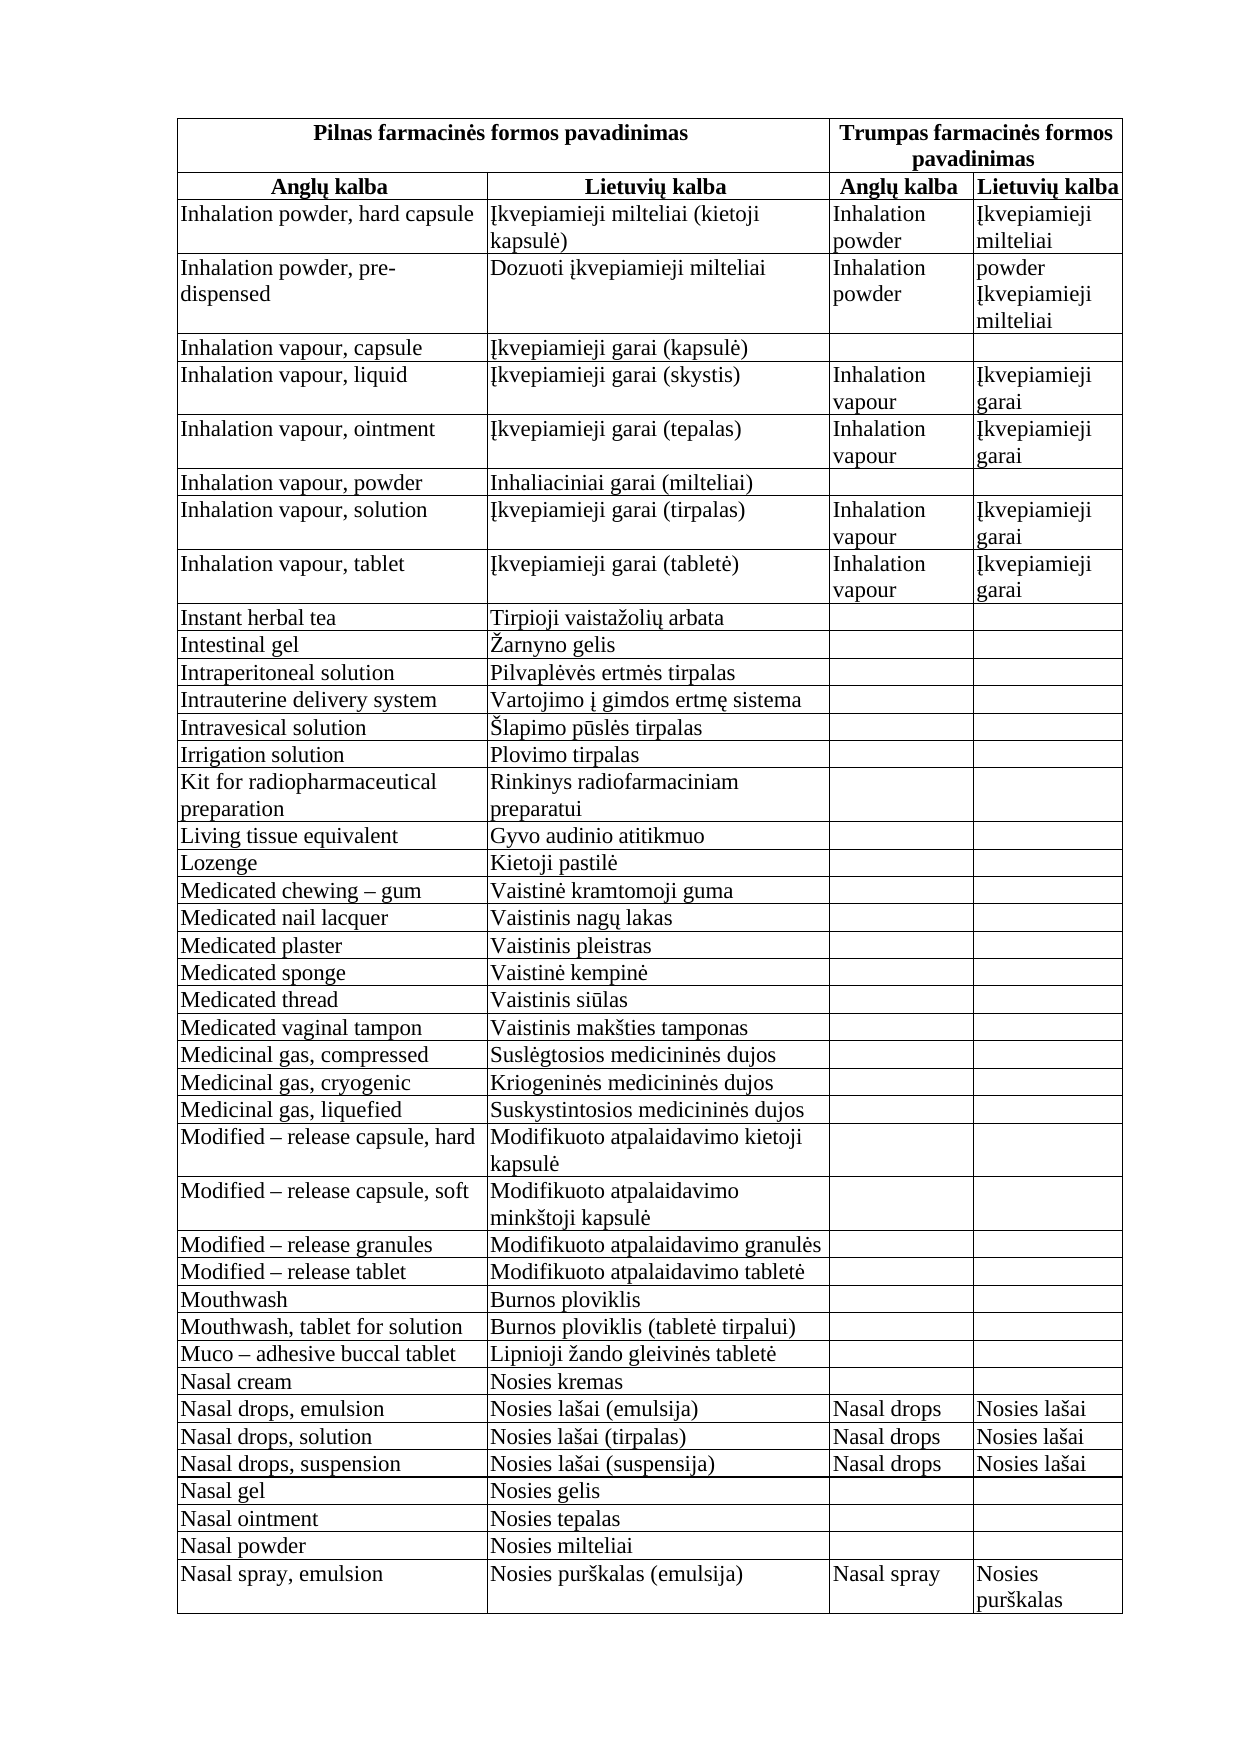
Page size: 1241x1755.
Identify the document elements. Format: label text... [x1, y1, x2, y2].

table_cell Medicated nail lacquer [178, 904, 487, 931]
table_cell Kriogeninės medicininės dujos [488, 1069, 829, 1095]
table_cell [830, 714, 973, 740]
table_cell Dozuoti įkvepiamieji milteliai [488, 254, 829, 333]
table_cell [830, 850, 973, 876]
table_cell [830, 1368, 973, 1394]
table_cell Įkvepiamieji garai (kapsulė) [488, 334, 829, 361]
table_cell [830, 1313, 973, 1339]
table_cell Nosies purškalas (emulsija) [488, 1560, 829, 1612]
table_cell [974, 1124, 1122, 1176]
table_cell [974, 604, 1122, 630]
table_cell Inhalation powder [830, 254, 973, 333]
table_cell Medicinal gas, cryogenic [178, 1069, 487, 1095]
table_cell Irrigation solution [178, 741, 487, 767]
table_cell [830, 822, 973, 848]
table_cell Nosies lašai [974, 1450, 1122, 1476]
table_cell Nosies kremas [488, 1368, 829, 1394]
table_cell Medicated thread [178, 986, 487, 1013]
table_cell Vaistinis siūlas [488, 986, 829, 1013]
table_cell [830, 1096, 973, 1122]
table_cell [974, 1532, 1122, 1559]
table_cell Gyvo audinio atitikmuo [488, 822, 829, 848]
table_cell Inhalation vapour, powder [178, 469, 487, 495]
table_cell Įkvepiamieji garai (skystis) [488, 362, 829, 414]
table_cell Nosies lašai (emulsija) [488, 1395, 829, 1422]
table_cell Intestinal gel [178, 631, 487, 658]
table_cell [974, 1478, 1122, 1504]
table_cell [830, 1258, 973, 1285]
table_cell [830, 604, 973, 630]
table_cell [830, 959, 973, 985]
table_cell Pilvaplėvės ertmės tirpalas [488, 659, 829, 685]
table_cell Įkvepiamieji milteliai [974, 200, 1122, 253]
table_cell Inhalation vapour [830, 496, 973, 549]
table_cell Įkvepiamieji garai (tepalas) [488, 415, 829, 468]
table_cell [830, 768, 973, 821]
table_cell [974, 1096, 1122, 1122]
table_cell [974, 334, 1122, 361]
table_cell Inhalation vapour, capsule [178, 334, 487, 361]
table_cell Rinkinys radiofarmaciniam preparatui [488, 768, 829, 821]
table_cell Anglų kalba [178, 173, 487, 199]
table_cell [974, 469, 1122, 495]
table_cell [974, 904, 1122, 931]
table_cell [830, 1341, 973, 1367]
table_cell Mouthwash, tablet for solution [178, 1313, 487, 1339]
table_cell Nasal spray [830, 1560, 973, 1612]
table_cell Nasal powder [178, 1532, 487, 1559]
table_cell [974, 741, 1122, 767]
table_cell Kit for radiopharmaceutical preparation [178, 768, 487, 821]
table_cell [974, 1313, 1122, 1339]
table_cell Inhalation vapour, solution [178, 496, 487, 549]
table_cell Vartojimo į gimdos ertmę sistema [488, 686, 829, 712]
table_cell Inhalation vapour [830, 415, 973, 468]
table_cell Vaistinis nagų lakas [488, 904, 829, 931]
table_cell [830, 986, 973, 1013]
table_cell [830, 1532, 973, 1559]
table_cell Įkvepiamieji milteliai (kietoji kapsulė) [488, 200, 829, 253]
table_cell Nosies tepalas [488, 1505, 829, 1531]
table_cell [830, 1177, 973, 1230]
table_cell Burnos ploviklis [488, 1286, 829, 1312]
table_cell [974, 1286, 1122, 1312]
table_cell Mouthwash [178, 1286, 487, 1312]
table_cell Nosies gelis [488, 1478, 829, 1504]
table_cell [974, 986, 1122, 1013]
table_cell Nasal ointment [178, 1505, 487, 1531]
table_cell [974, 768, 1122, 821]
table_cell Vaistinis makšties tamponas [488, 1014, 829, 1040]
table_cell Modifikuoto atpalaidavimo granulės [488, 1231, 829, 1257]
table_cell [830, 1286, 973, 1312]
table_cell Modifikuoto atpalaidavimo tabletė [488, 1258, 829, 1285]
table_cell Inhalation powder, pre-dispensed [178, 254, 487, 333]
table_cell Medicated sponge [178, 959, 487, 985]
table_cell [830, 1069, 973, 1095]
table_cell [830, 1041, 973, 1068]
table_cell Modified – release tablet [178, 1258, 487, 1285]
table_cell [830, 334, 973, 361]
table_cell [974, 1505, 1122, 1531]
table_cell Nosies lašai [974, 1395, 1122, 1422]
table_cell Įkvepiamieji garai (tirpalas) [488, 496, 829, 549]
table_cell Nasal drops [830, 1423, 973, 1449]
table_cell Medicated chewing – gum [178, 877, 487, 903]
table_cell Lozenge [178, 850, 487, 876]
table_cell Inhalation vapour, tablet [178, 550, 487, 603]
table_header Trumpas farmacinės formos pavadinimas [830, 119, 1122, 172]
table_cell [974, 686, 1122, 712]
table_cell Nasal drops, suspension [178, 1450, 487, 1476]
table_cell [830, 904, 973, 931]
table_cell [830, 631, 973, 658]
table_cell Inhalation vapour, liquid [178, 362, 487, 414]
table_cell Anglų kalba [830, 173, 973, 199]
table_cell Nasal drops, emulsion [178, 1395, 487, 1422]
table_cell Įkvepiamieji garai [974, 496, 1122, 549]
table_cell [974, 631, 1122, 658]
table_cell [974, 932, 1122, 958]
table_cell [830, 1505, 973, 1531]
table_cell Įkvepiamieji garai [974, 415, 1122, 468]
table_cell Nasal drops [830, 1395, 973, 1422]
table_cell Nosies lašai (tirpalas) [488, 1423, 829, 1449]
table_cell Medicated plaster [178, 932, 487, 958]
table_cell Inhalation powder [830, 200, 973, 253]
table_cell Plovimo tirpalas [488, 741, 829, 767]
table_cell Intraperitoneal solution [178, 659, 487, 685]
table_cell Suslėgtosios medicininės dujos [488, 1041, 829, 1068]
table_cell Vaistinė kempinė [488, 959, 829, 985]
table_cell [830, 1478, 973, 1504]
table_cell Modified – release capsule, hard [178, 1124, 487, 1176]
table_cell Burnos ploviklis (tabletė tirpalui) [488, 1313, 829, 1339]
table_cell Modified – release granules [178, 1231, 487, 1257]
table_cell Žarnyno gelis [488, 631, 829, 658]
table_cell [974, 850, 1122, 876]
table_cell Tirpioji vaistažolių arbata [488, 604, 829, 630]
table_cell Inhalation powder, hard capsule [178, 200, 487, 253]
table_cell Įkvepiamieji garai [974, 362, 1122, 414]
table_cell Nosies lašai (suspensija) [488, 1450, 829, 1476]
table_cell Vaistinis pleistras [488, 932, 829, 958]
table_cell [974, 1177, 1122, 1230]
table_cell Kietoji pastilė [488, 850, 829, 876]
table_cell powder Įkvepiamieji milteliai [974, 254, 1122, 333]
table_cell Nosies lašai [974, 1423, 1122, 1449]
table_cell [830, 1231, 973, 1257]
table_cell [974, 659, 1122, 685]
table_cell [830, 741, 973, 767]
table_cell [974, 1069, 1122, 1095]
table_cell Įkvepiamieji garai (tabletė) [488, 550, 829, 603]
table_cell [974, 1368, 1122, 1394]
table_cell [830, 659, 973, 685]
table_cell Modifikuoto atpalaidavimo kietoji kapsulė [488, 1124, 829, 1176]
table_cell Suskystintosios medicininės dujos [488, 1096, 829, 1122]
table_cell [830, 1014, 973, 1040]
table_cell Medicated vaginal tampon [178, 1014, 487, 1040]
table_cell Šlapimo pūslės tirpalas [488, 714, 829, 740]
table_cell Nasal gel [178, 1478, 487, 1504]
table_cell Inhalation vapour, ointment [178, 415, 487, 468]
table_cell [974, 959, 1122, 985]
table_cell [830, 469, 973, 495]
table_cell Intrauterine delivery system [178, 686, 487, 712]
table_cell Įkvepiamieji garai [974, 550, 1122, 603]
table_cell Medicinal gas, liquefied [178, 1096, 487, 1122]
table_cell [974, 1231, 1122, 1257]
table_cell [974, 822, 1122, 848]
table_cell [974, 1258, 1122, 1285]
table_cell [974, 877, 1122, 903]
table_cell Living tissue equivalent [178, 822, 487, 848]
table_cell Lietuvių kalba [974, 173, 1122, 199]
table_cell [830, 877, 973, 903]
table_cell Nasal drops, solution [178, 1423, 487, 1449]
table_cell Nosies purškalas [974, 1560, 1122, 1612]
table_cell [830, 932, 973, 958]
table_cell [830, 686, 973, 712]
table_cell Modified – release capsule, soft [178, 1177, 487, 1230]
table_cell Nasal drops [830, 1450, 973, 1476]
table_cell [974, 1041, 1122, 1068]
table_cell Instant herbal tea [178, 604, 487, 630]
table_cell Nasal spray, emulsion [178, 1560, 487, 1612]
table_cell Nasal cream [178, 1368, 487, 1394]
table_cell Inhaliaciniai garai (milteliai) [488, 469, 829, 495]
table_cell Inhalation vapour [830, 362, 973, 414]
table_cell Vaistinė kramtomoji guma [488, 877, 829, 903]
table_cell Lietuvių kalba [488, 173, 829, 199]
table_cell Modifikuoto atpalaidavimo minkštoji kapsulė [488, 1177, 829, 1230]
table_header Pilnas farmacinės formos pavadinimas [178, 119, 829, 172]
table_cell Inhalation vapour [830, 550, 973, 603]
table_cell [974, 714, 1122, 740]
table_cell [974, 1014, 1122, 1040]
table_cell Intravesical solution [178, 714, 487, 740]
table_cell Nosies milteliai [488, 1532, 829, 1559]
table_cell [830, 1124, 973, 1176]
table_cell Medicinal gas, compressed [178, 1041, 487, 1068]
table_cell Muco – adhesive buccal tablet [178, 1341, 487, 1367]
table_cell Lipnioji žando gleivinės tabletė [488, 1341, 829, 1367]
table_cell [974, 1341, 1122, 1367]
